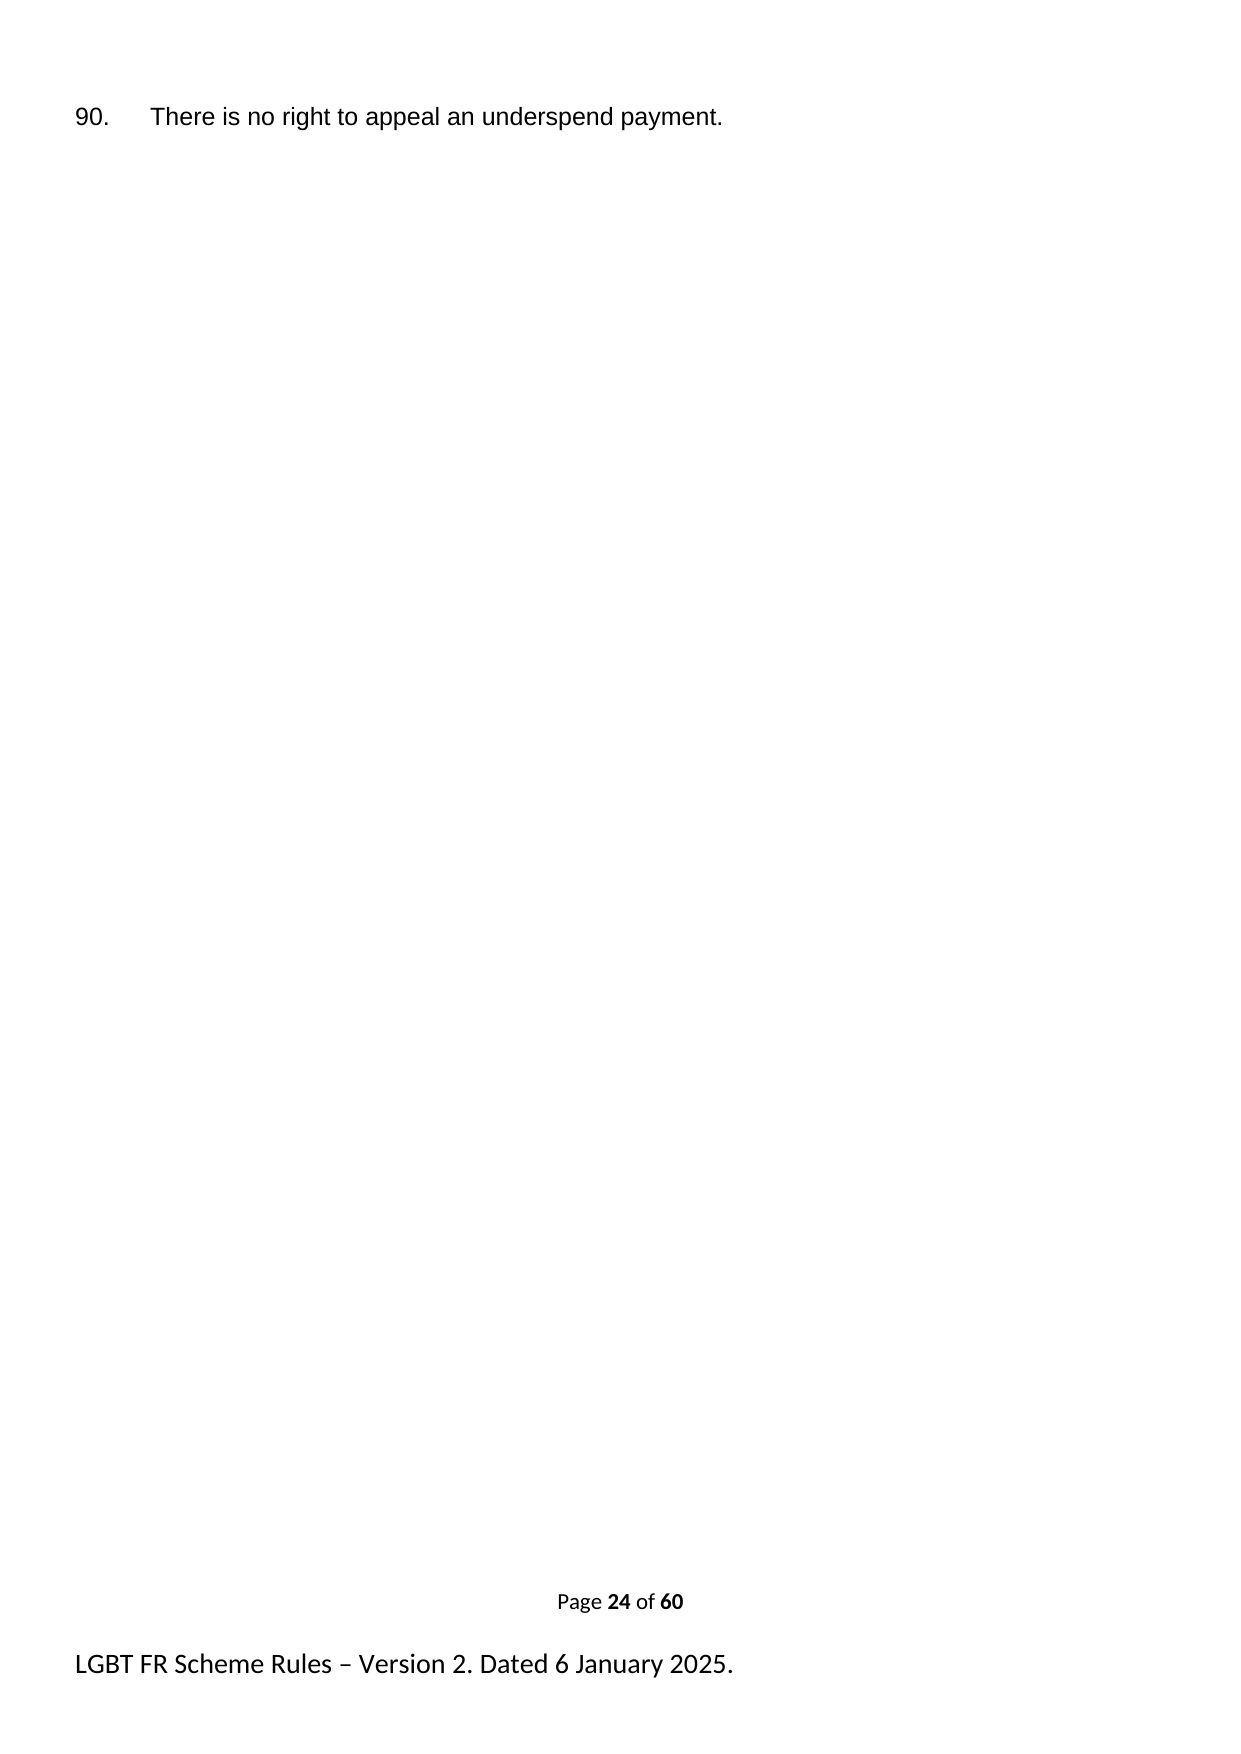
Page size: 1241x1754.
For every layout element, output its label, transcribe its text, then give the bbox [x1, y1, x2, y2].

list There is no right to appeal an underspend payment. [75, 102, 1165, 131]
